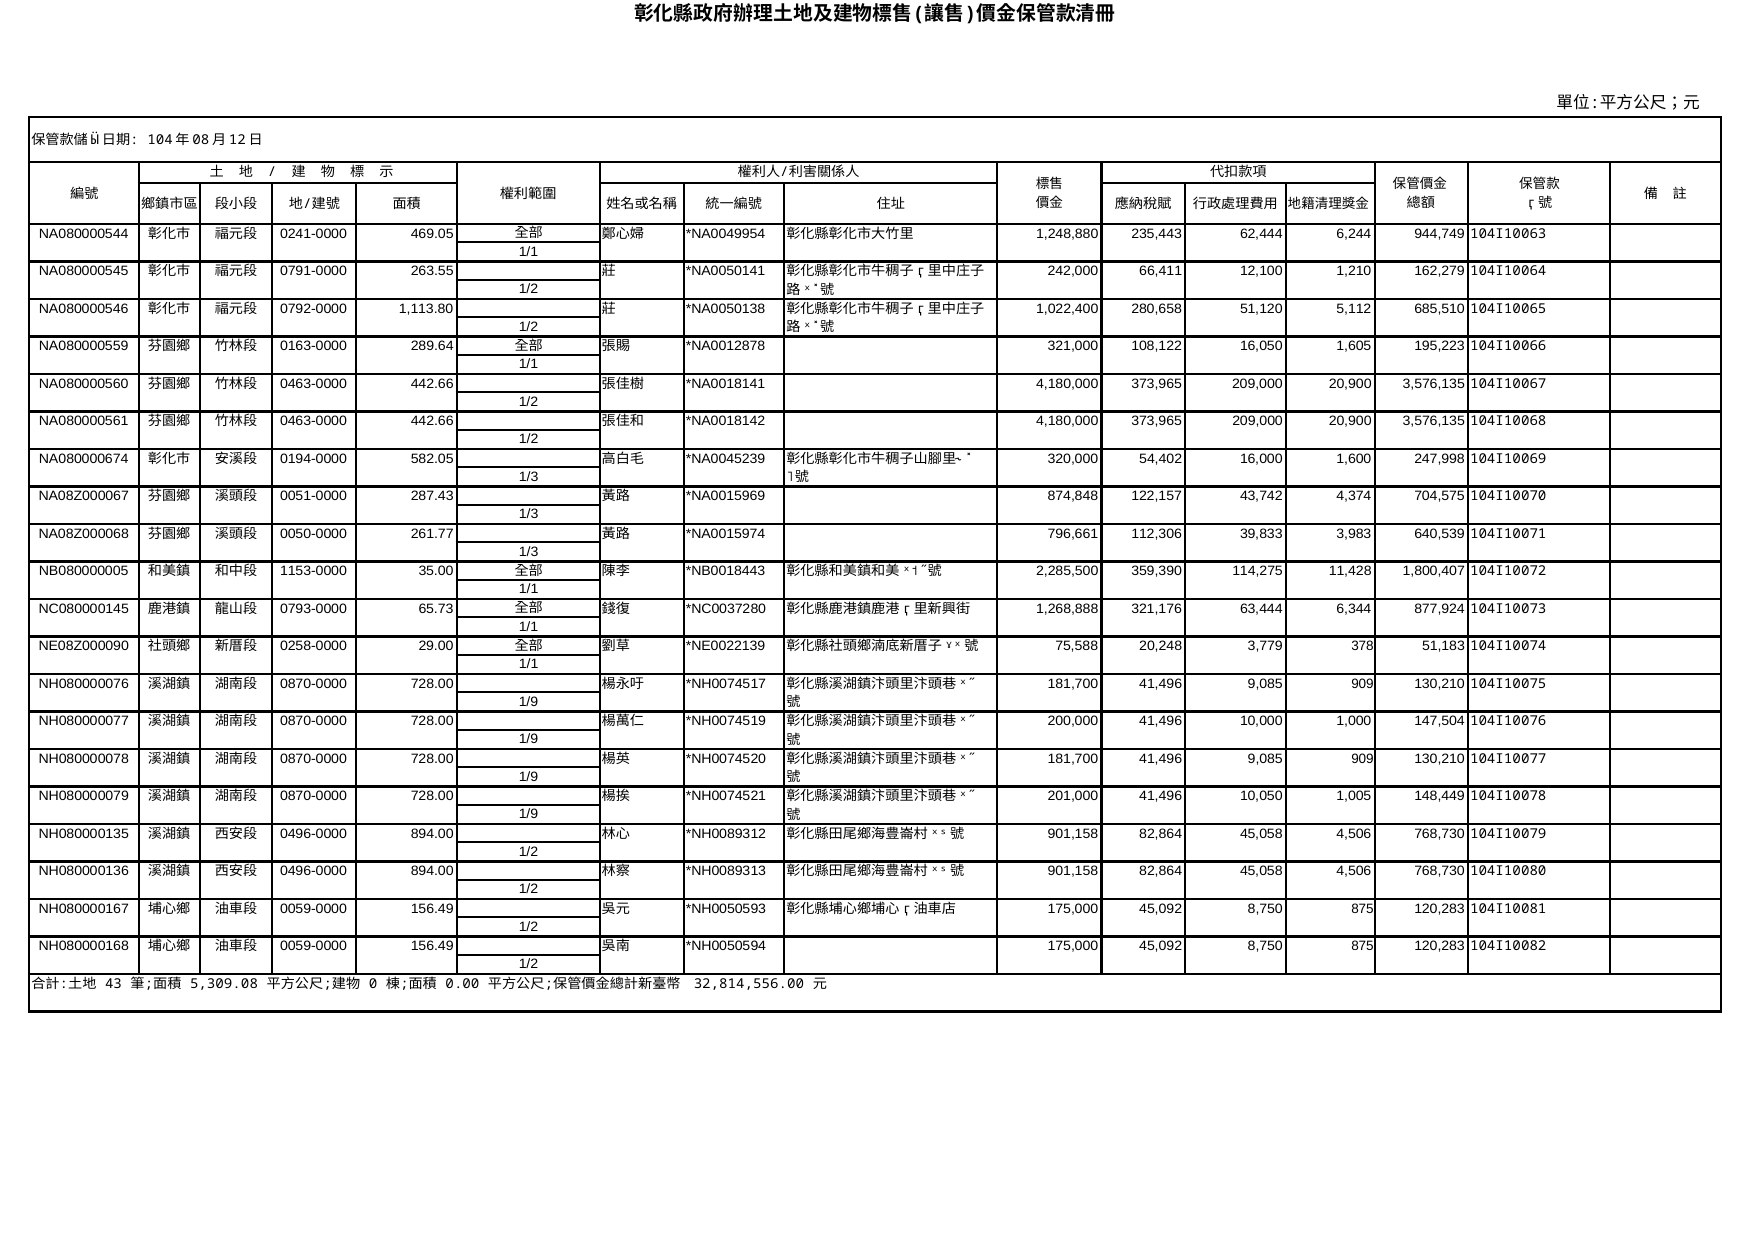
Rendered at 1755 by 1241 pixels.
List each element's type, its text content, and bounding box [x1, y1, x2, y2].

table_cell 1,248,880 [998, 225, 1100, 260]
table_cell [458, 938, 599, 953]
table_cell 彰化縣埔心鄉埔心ӷ油車店 [785, 900, 996, 935]
table_cell 4,180,000 [998, 375, 1100, 410]
table_cell 156.49 [357, 938, 456, 973]
table_cell 行政處理費用 [1186, 184, 1285, 223]
table_cell 和中段 [201, 563, 271, 598]
table_cell 0463-0000 [273, 375, 355, 410]
table_cell 彰化縣溪湖鎮汴頭里汴頭巷ˣ˝ 號 [785, 750, 996, 785]
table_cell 福元段 [201, 263, 271, 298]
table_cell 10,050 [1186, 788, 1285, 823]
table_cell 45,092 [1103, 938, 1184, 973]
table_cell 582.05 [357, 450, 456, 485]
table_cell 10,000 [1186, 713, 1285, 748]
table_cell 16,000 [1186, 450, 1285, 485]
table_cell [458, 525, 599, 541]
table_cell 彰化縣田尾鄉海豊崙村ˣˢ號 [785, 863, 996, 898]
table_cell 1/3 [458, 543, 599, 560]
table_cell *NC0037280 [685, 600, 783, 635]
table_cell 130,210 [1376, 675, 1467, 710]
table_cell [1611, 938, 1720, 973]
table_cell 1/3 [458, 468, 599, 485]
table_cell 湖南段 [201, 788, 271, 823]
table_cell 3,983 [1287, 525, 1374, 560]
table_cell *NA0050141 [685, 263, 783, 298]
table_cell 768,730 [1376, 825, 1467, 860]
table_cell 104I10071 [1469, 525, 1609, 560]
table_cell 66,411 [1103, 263, 1184, 298]
table_cell 彰化縣彰化市大竹里 [785, 225, 996, 260]
table_cell [458, 900, 599, 916]
table_cell 640,539 [1376, 525, 1467, 560]
table_cell 竹林段 [201, 375, 271, 410]
table_cell 1,000 [1287, 713, 1374, 748]
table_cell 104I10067 [1469, 375, 1609, 410]
table_cell 122,157 [1103, 488, 1184, 523]
table_cell 63,444 [1186, 600, 1285, 635]
table_cell [785, 413, 996, 448]
table_cell 0792-0000 [273, 300, 355, 335]
table_cell 944,749 [1376, 225, 1467, 260]
table_cell 0050-0000 [273, 525, 355, 560]
table_cell 統一編號 [685, 184, 783, 223]
table_cell 5,112 [1287, 300, 1374, 335]
table_cell 45,058 [1186, 863, 1285, 898]
table_cell 1/1 [458, 243, 599, 260]
table_cell NH080000167 [30, 900, 138, 935]
table_cell 768,730 [1376, 863, 1467, 898]
table_cell 莊 [601, 300, 683, 335]
table_cell *NB0018443 [685, 563, 783, 598]
table_cell [1611, 263, 1720, 298]
table_cell 8,750 [1186, 938, 1285, 973]
table_cell 彰化縣田尾鄉海豊崙村ˣˢ號 [785, 825, 996, 860]
table_cell 1,600 [1287, 450, 1374, 485]
table_cell [1611, 525, 1720, 560]
table_cell 土 地 / 建 物 標 示 [140, 163, 456, 182]
table_cell 0496-0000 [273, 825, 355, 860]
table_cell NA080000674 [30, 450, 138, 485]
table_cell 1/9 [458, 806, 599, 823]
table_cell 彰化縣鹿港鎮鹿港ӷ里新興街 [785, 600, 996, 635]
table_cell 43,742 [1186, 488, 1285, 523]
table_cell 104I10073 [1469, 600, 1609, 635]
table_cell 909 [1287, 675, 1374, 710]
table_cell 287.43 [357, 488, 456, 523]
table_cell 4,180,000 [998, 413, 1100, 448]
table_cell 0870-0000 [273, 713, 355, 748]
table_cell 54,402 [1103, 450, 1184, 485]
table_cell 9,085 [1186, 675, 1285, 710]
table_cell 20,900 [1287, 413, 1374, 448]
table_cell 埔心鄉 [140, 900, 199, 935]
table_cell [458, 413, 599, 428]
table_cell 0194-0000 [273, 450, 355, 485]
table_cell *NH0050594 [685, 938, 783, 973]
table_cell 3,779 [1186, 638, 1285, 673]
table_cell 楊永吁 [601, 675, 683, 710]
table_cell [785, 488, 996, 523]
table_cell *NH0074517 [685, 675, 783, 710]
table_cell 148,449 [1376, 788, 1467, 823]
table_cell [458, 825, 599, 841]
table_cell 全部 [458, 225, 599, 241]
table_cell 陳李 [601, 563, 683, 598]
table_cell 104I10081 [1469, 900, 1609, 935]
table_cell 104I10068 [1469, 413, 1609, 448]
table_cell 彰化巿 [140, 300, 199, 335]
table_cell 261.77 [357, 525, 456, 560]
table_cell 3,576,135 [1376, 375, 1467, 410]
table_cell 新厝段 [201, 638, 271, 673]
table_cell 芬園鄉 [140, 413, 199, 448]
table_cell [1611, 450, 1720, 485]
table_cell 保管款 ӷ號 [1469, 163, 1609, 223]
table_cell 685,510 [1376, 300, 1467, 335]
table_cell 20,248 [1103, 638, 1184, 673]
table_cell 段小段 [201, 184, 271, 223]
table_cell 112,306 [1103, 525, 1184, 560]
table_cell 林察 [601, 863, 683, 898]
table_cell 0258-0000 [273, 638, 355, 673]
table_cell 442.66 [357, 375, 456, 410]
table_cell *NA0049954 [685, 225, 783, 260]
table_cell NB080000005 [30, 563, 138, 598]
table_cell 378 [1287, 638, 1374, 673]
table_cell 全部 [458, 638, 599, 653]
table_cell 156.49 [357, 900, 456, 935]
table_cell 16,050 [1186, 338, 1285, 373]
table_cell 104I10063 [1469, 225, 1609, 260]
table_cell NH080000077 [30, 713, 138, 748]
table_cell [1611, 413, 1720, 448]
table_cell 728.00 [357, 675, 456, 710]
table_cell *NH0074521 [685, 788, 783, 823]
table_cell 104I10074 [1469, 638, 1609, 673]
table_cell [1611, 225, 1720, 260]
table_cell *NA0018141 [685, 375, 783, 410]
table_cell [458, 450, 599, 466]
table_cell 1/9 [458, 731, 599, 748]
table_cell 242,000 [998, 263, 1100, 298]
table_cell 104I10065 [1469, 300, 1609, 335]
table_cell 289.64 [357, 338, 456, 373]
table_cell 1,022,400 [998, 300, 1100, 335]
table_cell 0870-0000 [273, 675, 355, 710]
table_cell NH080000168 [30, 938, 138, 973]
table_cell 45,058 [1186, 825, 1285, 860]
table_cell 104I10069 [1469, 450, 1609, 485]
table_cell 104I10075 [1469, 675, 1609, 710]
table_cell [1611, 863, 1720, 898]
table_cell 代扣款項 [1103, 163, 1374, 182]
table_cell NA080000560 [30, 375, 138, 410]
table_cell 104I10070 [1469, 488, 1609, 523]
table_cell 877,924 [1376, 600, 1467, 635]
table_cell 104I10079 [1469, 825, 1609, 860]
table_cell 1/2 [458, 881, 599, 898]
table_cell 1/2 [458, 318, 599, 335]
table_cell 201,000 [998, 788, 1100, 823]
table_cell 4,506 [1287, 863, 1374, 898]
table_cell 51,183 [1376, 638, 1467, 673]
table_cell 45,092 [1103, 900, 1184, 935]
table_cell NA08Z000067 [30, 488, 138, 523]
table_cell 社頭鄉 [140, 638, 199, 673]
table_cell NH080000078 [30, 750, 138, 785]
table_cell 6,344 [1287, 600, 1374, 635]
table_cell 1/1 [458, 581, 599, 598]
table_cell 235,443 [1103, 225, 1184, 260]
table_cell [1611, 750, 1720, 785]
table_cell 1,800,407 [1376, 563, 1467, 598]
table_cell [1611, 600, 1720, 635]
table_cell 3,576,135 [1376, 413, 1467, 448]
table_cell 芬園鄉 [140, 488, 199, 523]
table_cell 湖南段 [201, 750, 271, 785]
table_cell 溪湖鎮 [140, 788, 199, 823]
table_cell 彰化縣社頭鄉湳底新厝子ˠˣ號 [785, 638, 996, 673]
table_cell 權利人/利害關係人 [601, 163, 996, 182]
table_cell *NA0015969 [685, 488, 783, 523]
table_cell 彰化巿 [140, 225, 199, 260]
table_cell [458, 788, 599, 803]
table_cell 12,100 [1186, 263, 1285, 298]
table_cell NA08Z000068 [30, 525, 138, 560]
table_cell 油車段 [201, 938, 271, 973]
table_cell 油車段 [201, 900, 271, 935]
table_cell 溪湖鎮 [140, 863, 199, 898]
table_cell 104I10064 [1469, 263, 1609, 298]
table_cell 溪湖鎮 [140, 825, 199, 860]
table_cell 龍山段 [201, 600, 271, 635]
table_cell 1,005 [1287, 788, 1374, 823]
table_cell 1/2 [458, 431, 599, 448]
table_cell 41,496 [1103, 750, 1184, 785]
table_cell 湖南段 [201, 675, 271, 710]
table_cell 溪頭段 [201, 525, 271, 560]
table_cell 1/1 [458, 618, 599, 635]
table_cell *NA0015974 [685, 525, 783, 560]
table_cell NA080000546 [30, 300, 138, 335]
table_cell 1/2 [458, 843, 599, 860]
table_cell [1611, 825, 1720, 860]
table_cell 875 [1287, 900, 1374, 935]
table_cell 704,575 [1376, 488, 1467, 523]
table_cell 0791-0000 [273, 263, 355, 298]
table_cell 1/2 [458, 281, 599, 298]
table_cell 全部 [458, 600, 599, 616]
table_cell 373,965 [1103, 413, 1184, 448]
table_cell 320,000 [998, 450, 1100, 485]
table_cell [785, 525, 996, 560]
table_cell 728.00 [357, 750, 456, 785]
table_cell 0059-0000 [273, 938, 355, 973]
table_cell 標售 價金 [998, 163, 1100, 223]
table_cell 41,496 [1103, 675, 1184, 710]
table_cell 黃路 [601, 525, 683, 560]
table_cell 130,210 [1376, 750, 1467, 785]
table_cell 溪湖鎮 [140, 713, 199, 748]
table_cell 65.73 [357, 600, 456, 635]
table_cell 108,122 [1103, 338, 1184, 373]
table_cell 11,428 [1287, 563, 1374, 598]
table_cell 芬園鄉 [140, 338, 199, 373]
table_cell 114,275 [1186, 563, 1285, 598]
table_cell 1/1 [458, 656, 599, 673]
table_cell 0059-0000 [273, 900, 355, 935]
table_cell NA080000545 [30, 263, 138, 298]
table_cell 104I10077 [1469, 750, 1609, 785]
table_cell 劉草 [601, 638, 683, 673]
table_cell 彰化縣溪湖鎮汴頭里汴頭巷ˣ˝ 號 [785, 788, 996, 823]
table_cell 104I10076 [1469, 713, 1609, 748]
table_cell 2,285,500 [998, 563, 1100, 598]
table_cell 373,965 [1103, 375, 1184, 410]
table_cell 321,176 [1103, 600, 1184, 635]
table_cell 104I10080 [1469, 863, 1609, 898]
table_cell 編號 [30, 163, 138, 223]
table_cell 1153-0000 [273, 563, 355, 598]
table_cell 728.00 [357, 713, 456, 748]
table_cell 359,390 [1103, 563, 1184, 598]
table_cell 地/建號 [273, 184, 355, 223]
table_cell 147,504 [1376, 713, 1467, 748]
table_cell NE08Z000090 [30, 638, 138, 673]
table_cell 安溪段 [201, 450, 271, 485]
table_cell 35.00 [357, 563, 456, 598]
table_cell 1/2 [458, 918, 599, 935]
table_cell *NH0074520 [685, 750, 783, 785]
table_cell [1611, 675, 1720, 710]
table_cell 62,444 [1186, 225, 1285, 260]
table_cell [1611, 713, 1720, 748]
table_cell 200,000 [998, 713, 1100, 748]
table_cell 181,700 [998, 675, 1100, 710]
table_cell NA080000559 [30, 338, 138, 373]
table_cell 吳南 [601, 938, 683, 973]
table_cell 彰化縣彰化市牛稠子ӷ里中庄子 路ˣ˟號 [785, 263, 996, 298]
table_cell 796,661 [998, 525, 1100, 560]
table_cell 彰化縣溪湖鎮汴頭里汴頭巷ˣ˝ 號 [785, 713, 996, 748]
table_cell 錢復 [601, 600, 683, 635]
table_cell 104I10066 [1469, 338, 1609, 373]
table_cell *NA0050138 [685, 300, 783, 335]
table_cell 全部 [458, 338, 599, 353]
table_cell 263.55 [357, 263, 456, 298]
table_cell [785, 938, 996, 973]
table_cell 彰化巿 [140, 450, 199, 485]
table_cell 894.00 [357, 863, 456, 898]
table_cell 209,000 [1186, 413, 1285, 448]
table_cell NA080000561 [30, 413, 138, 448]
table_cell 0870-0000 [273, 788, 355, 823]
table_cell 120,283 [1376, 938, 1467, 973]
table_cell 鄭心婦 [601, 225, 683, 260]
table_cell *NA0012878 [685, 338, 783, 373]
table_cell 909 [1287, 750, 1374, 785]
table_cell 1/9 [458, 768, 599, 785]
table_cell [785, 375, 996, 410]
table_cell *NH0074519 [685, 713, 783, 748]
table_cell 湖南段 [201, 713, 271, 748]
table_cell 彰化縣彰化市牛稠子ӷ里中庄子 路ˣ˟號 [785, 300, 996, 335]
table_cell 321,000 [998, 338, 1100, 373]
table_cell 保管價金 總額 [1376, 163, 1467, 223]
table_cell 4,506 [1287, 825, 1374, 860]
table_cell NH080000135 [30, 825, 138, 860]
table_cell 1,210 [1287, 263, 1374, 298]
table_cell 0870-0000 [273, 750, 355, 785]
table_cell 鄉鎮市區 [140, 184, 199, 223]
table_cell 181,700 [998, 750, 1100, 785]
table_cell 芬園鄉 [140, 375, 199, 410]
table_cell 備 註 [1611, 163, 1720, 223]
table_cell 和美鎮 [140, 563, 199, 598]
table_cell 面積 [357, 184, 456, 223]
table_cell 彰化縣和美鎮和美ˣ˦˝號 [785, 563, 996, 598]
table_cell 吳元 [601, 900, 683, 935]
table_cell 75,588 [998, 638, 1100, 673]
table_cell 1/2 [458, 393, 599, 410]
table_cell [785, 338, 996, 373]
table_cell 埔心鄉 [140, 938, 199, 973]
table_cell 901,158 [998, 863, 1100, 898]
table_cell 209,000 [1186, 375, 1285, 410]
table_cell 104I10078 [1469, 788, 1609, 823]
table_cell 82,864 [1103, 863, 1184, 898]
table_cell 西安段 [201, 825, 271, 860]
table_cell NH080000076 [30, 675, 138, 710]
table_cell 728.00 [357, 788, 456, 823]
table_cell [1611, 488, 1720, 523]
table_cell 應納稅賦 [1103, 184, 1184, 223]
table_cell *NH0050593 [685, 900, 783, 935]
table_cell [1611, 788, 1720, 823]
table_cell NH080000136 [30, 863, 138, 898]
table_cell [458, 263, 599, 278]
table_cell 0463-0000 [273, 413, 355, 448]
table_cell 0793-0000 [273, 600, 355, 635]
table_cell 全部 [458, 563, 599, 578]
table_cell 張賜 [601, 338, 683, 373]
table_cell 莊 [601, 263, 683, 298]
table_cell NA080000544 [30, 225, 138, 260]
table_cell 西安段 [201, 863, 271, 898]
table_cell 894.00 [357, 825, 456, 860]
table_cell 芬園鄉 [140, 525, 199, 560]
table_cell 地籍清理獎金 [1287, 184, 1374, 223]
table_cell 29.00 [357, 638, 456, 673]
table_cell 1,268,888 [998, 600, 1100, 635]
table_cell [458, 375, 599, 391]
table_cell 彰化縣溪湖鎮汴頭里汴頭巷ˣ˝ 號 [785, 675, 996, 710]
table_cell 溪湖鎮 [140, 675, 199, 710]
table_cell [458, 300, 599, 316]
table_cell 彰化縣彰化市牛稠子山腳里˞˟ ˥號 [785, 450, 996, 485]
table_header 保管款儲Ӹ日期: 104年08月12日 [30, 118, 1720, 161]
table_cell 442.66 [357, 413, 456, 448]
table_cell 162,279 [1376, 263, 1467, 298]
table_cell 51,120 [1186, 300, 1285, 335]
table_cell [1611, 338, 1720, 373]
table_cell 楊挨 [601, 788, 683, 823]
table_cell 20,900 [1287, 375, 1374, 410]
table_cell 竹林段 [201, 338, 271, 373]
table_cell 280,658 [1103, 300, 1184, 335]
table_cell 0241-0000 [273, 225, 355, 260]
table_cell 104I10082 [1469, 938, 1609, 973]
table_cell [1611, 375, 1720, 410]
table_cell 104I10072 [1469, 563, 1609, 598]
table_cell 0163-0000 [273, 338, 355, 373]
table_cell [458, 713, 599, 728]
table_cell 120,283 [1376, 900, 1467, 935]
table_cell 姓名或名稱 [601, 184, 683, 223]
table_cell 黃路 [601, 488, 683, 523]
table_cell 175,000 [998, 900, 1100, 935]
table_cell 高白毛 [601, 450, 683, 485]
table_cell 0496-0000 [273, 863, 355, 898]
table_cell 875 [1287, 938, 1374, 973]
table_cell [458, 863, 599, 878]
table_cell 楊萬仁 [601, 713, 683, 748]
table_cell 0051-0000 [273, 488, 355, 523]
table_cell [1611, 900, 1720, 935]
table_cell 溪頭段 [201, 488, 271, 523]
text 單位:平方公尺；元 [19, 92, 1699, 112]
table_cell *NH0089313 [685, 863, 783, 898]
table_cell 鹿港鎮 [140, 600, 199, 635]
table_cell 溪湖鎮 [140, 750, 199, 785]
table_cell 楊英 [601, 750, 683, 785]
table_cell 9,085 [1186, 750, 1285, 785]
table_cell 1/9 [458, 693, 599, 710]
table_cell 1/1 [458, 356, 599, 373]
table_cell 195,223 [1376, 338, 1467, 373]
table_cell NC080000145 [30, 600, 138, 635]
table_cell 張佳樹 [601, 375, 683, 410]
table_cell *NA0045239 [685, 450, 783, 485]
table_cell [1611, 300, 1720, 335]
table_cell 1/3 [458, 506, 599, 523]
table_cell 1/2 [458, 956, 599, 973]
table_cell 41,496 [1103, 713, 1184, 748]
table_cell *NA0018142 [685, 413, 783, 448]
table_cell 1,113.80 [357, 300, 456, 335]
table_cell [1611, 638, 1720, 673]
table_cell 247,998 [1376, 450, 1467, 485]
table_cell 彰化巿 [140, 263, 199, 298]
table_cell 82,864 [1103, 825, 1184, 860]
table_cell 福元段 [201, 300, 271, 335]
table_cell *NH0089312 [685, 825, 783, 860]
table_cell [458, 750, 599, 766]
table_cell 福元段 [201, 225, 271, 260]
table_cell 39,833 [1186, 525, 1285, 560]
table_cell 6,244 [1287, 225, 1374, 260]
table_cell NH080000079 [30, 788, 138, 823]
table_cell 874,848 [998, 488, 1100, 523]
table_cell 權利範圍 [458, 163, 599, 223]
table_cell 林心 [601, 825, 683, 860]
table_cell 901,158 [998, 825, 1100, 860]
table_cell 8,750 [1186, 900, 1285, 935]
table_cell [458, 488, 599, 503]
table_cell 合計:土地 43 筆;面積 5,309.08 平方公尺;建物 0 棟;面積 0.00 平方公尺;保管價金總計新臺幣 32,814,556.00 元 [30, 975, 1720, 1010]
table_cell 竹林段 [201, 413, 271, 448]
table_cell 41,496 [1103, 788, 1184, 823]
table_cell 住址 [785, 184, 996, 223]
table_cell [1611, 563, 1720, 598]
table_cell 張佳和 [601, 413, 683, 448]
table_cell 175,000 [998, 938, 1100, 973]
table_cell 4,374 [1287, 488, 1374, 523]
table_cell [458, 675, 599, 691]
table_cell *NE0022139 [685, 638, 783, 673]
table_cell 469.05 [357, 225, 456, 260]
table_cell 1,605 [1287, 338, 1374, 373]
